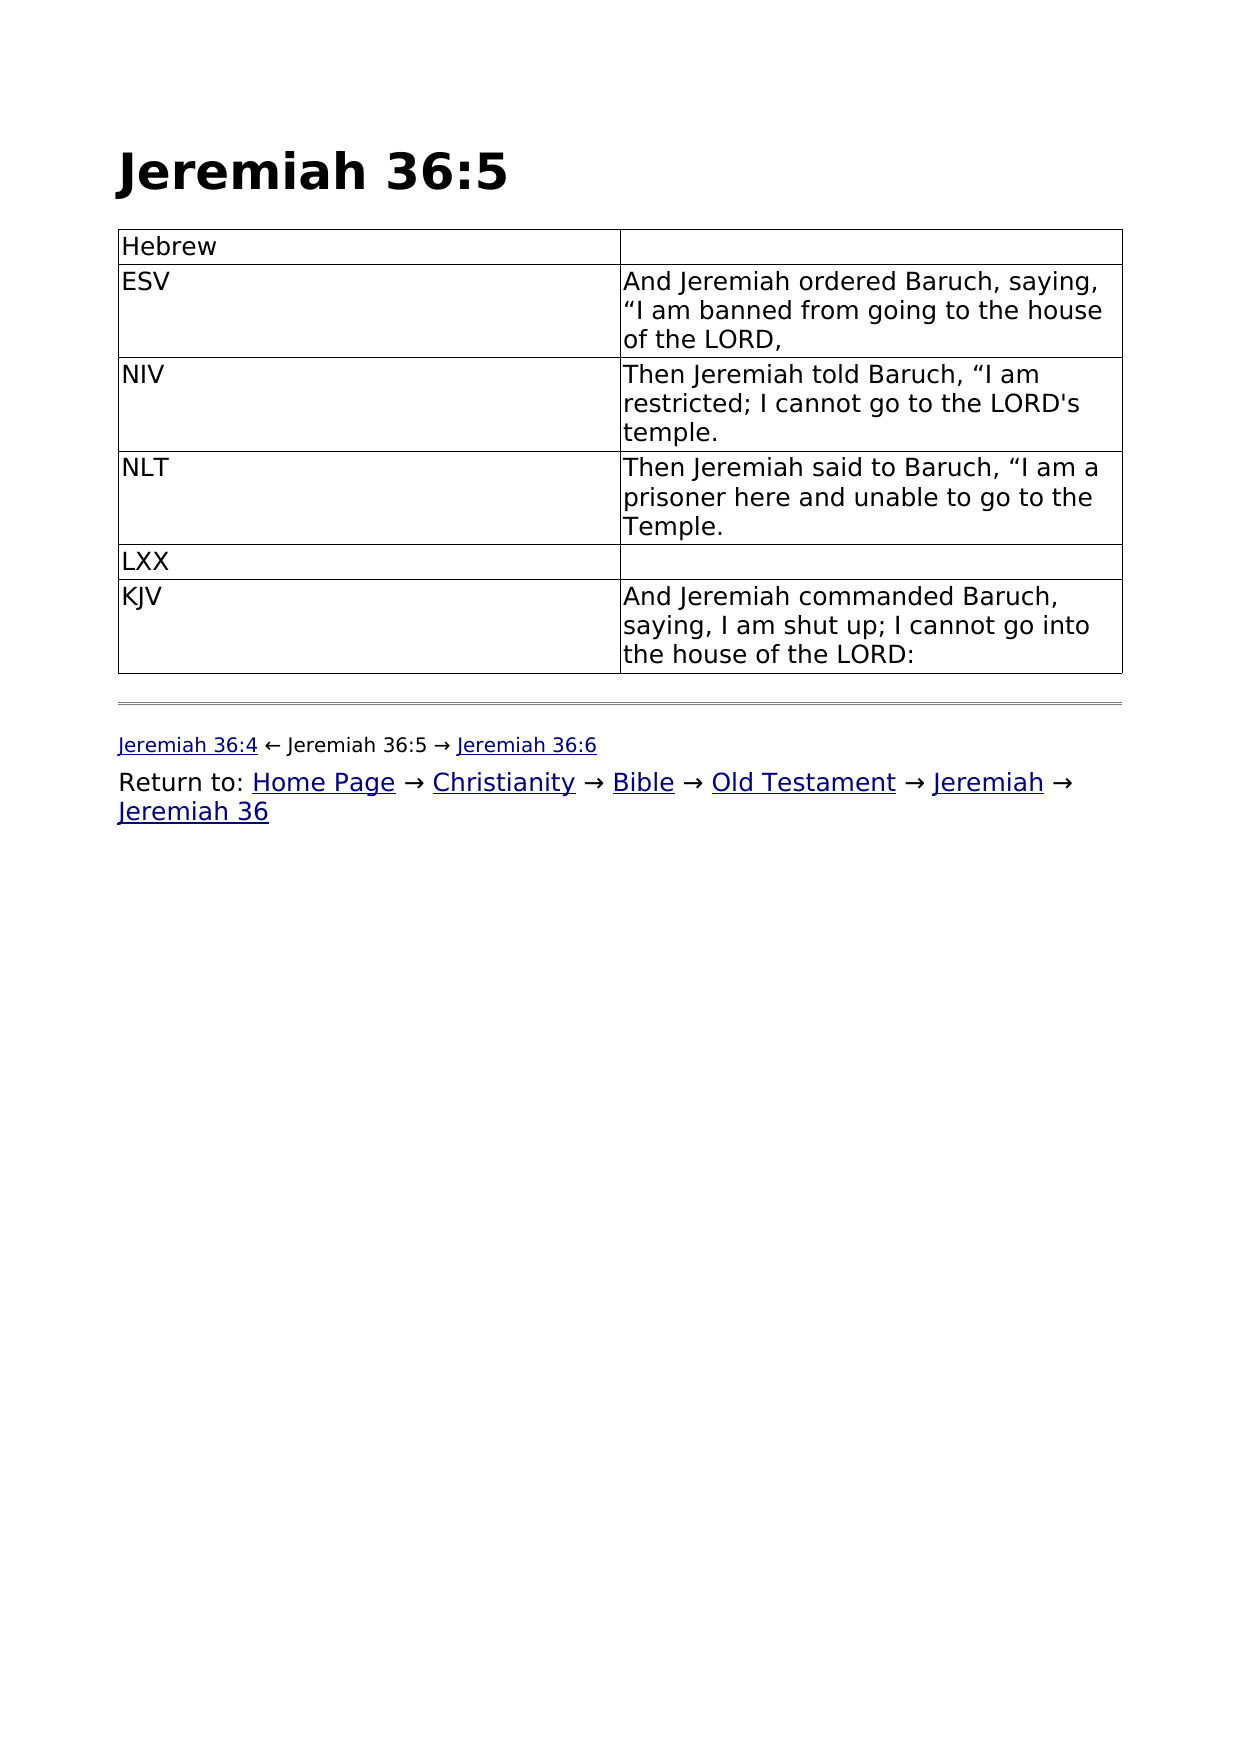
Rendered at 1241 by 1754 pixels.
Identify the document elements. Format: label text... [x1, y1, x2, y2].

table_cell And Jeremiah commanded Baruch, saying, I am shut up; I cannot go into the house of the LORD: [621, 580, 1122, 673]
table_cell And Jeremiah ordered Baruch, saying, “I am banned from going to the house of the LORD, [621, 265, 1122, 357]
table_cell LXX [119, 545, 620, 579]
table_cell Then Jeremiah told Baruch, “I am restricted; I cannot go to the LORD's temple. [621, 358, 1122, 451]
table_cell KJV [119, 580, 620, 673]
table_cell [621, 545, 1122, 579]
text Return to: Home Page → Christianity → Bible → Old Testament → Jeremiah → Jeremiah 36 [118, 768, 1122, 826]
table_header Hebrew [119, 230, 620, 264]
table_cell ESV [119, 265, 620, 357]
table_cell Then Jeremiah said to Baruch, “I am a prisoner here and unable to go to the Temple. [621, 452, 1122, 544]
text Jeremiah 36:4 ← Jeremiah 36:5 → Jeremiah 36:6 [118, 734, 1122, 768]
table_header [621, 230, 1122, 264]
subtitle Jeremiah 36:5 [118, 143, 1122, 201]
table_cell NLT [119, 452, 620, 544]
table_cell NIV [119, 358, 620, 451]
